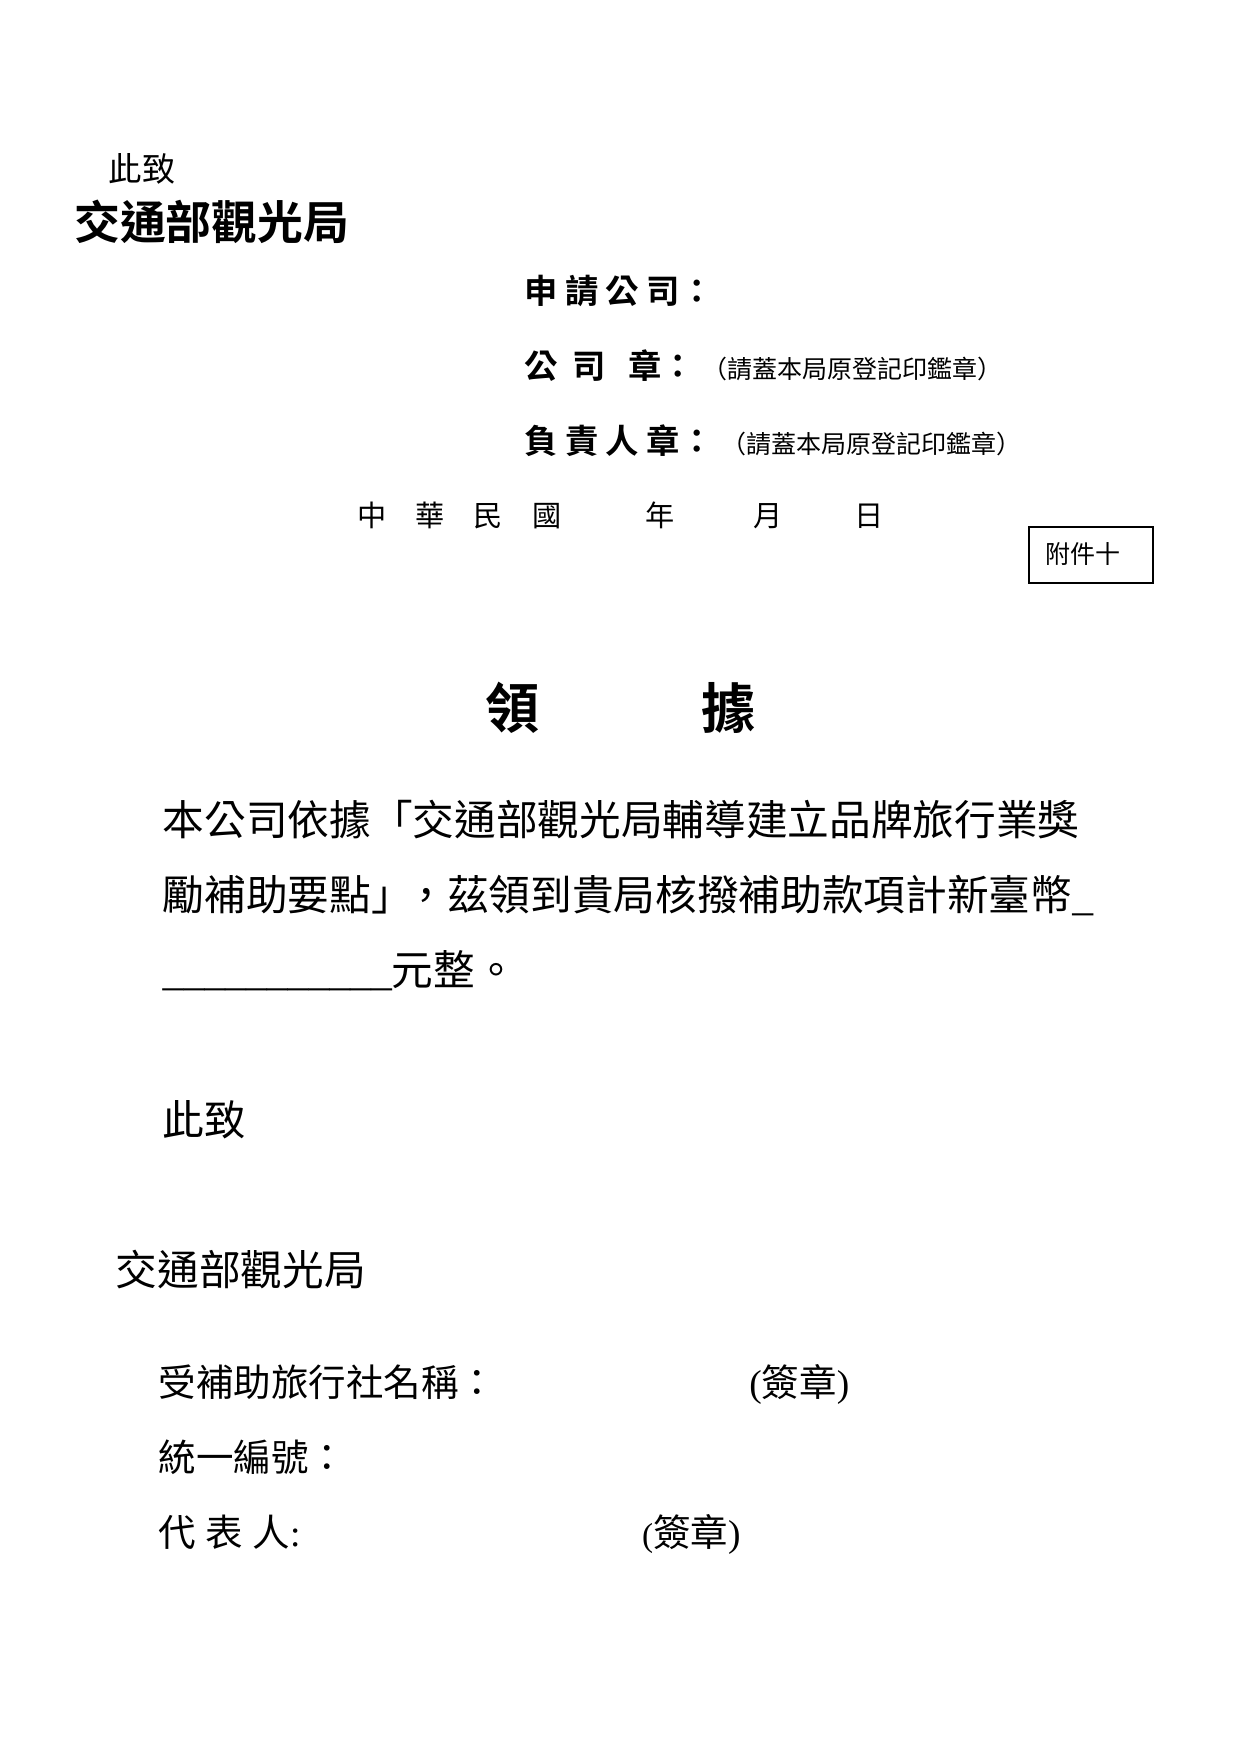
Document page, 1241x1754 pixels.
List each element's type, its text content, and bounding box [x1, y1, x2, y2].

text 領 據 [74, 649, 1166, 761]
text 中 華 民 國 年 月 日 [74, 476, 1166, 551]
text 統一編號： [158, 1417, 1166, 1492]
text 公 司 章： （請蓋本局原登記印鑑章） [524, 326, 1166, 401]
text 此致 [74, 134, 1166, 193]
text 申 請 公 司： [524, 251, 1166, 326]
text 代 表 人: (簽章) [158, 1492, 1166, 1567]
text 附件十 [1045, 535, 1137, 571]
text 此致 [74, 1080, 1093, 1155]
text 受補助旅行社名稱： (簽章) [158, 1342, 1166, 1417]
text 交通部觀光局 [74, 193, 1166, 251]
text 交通部觀光局 [74, 1230, 1166, 1305]
text 負 責 人 章： （請蓋本局原登記印鑑章） [524, 401, 1166, 476]
text 本公司依據「交通部觀光局輔導建立品牌旅行業獎勵補助要點」，茲領到貴局核撥補助款項計新臺幣____________元整。 [162, 780, 1093, 1005]
